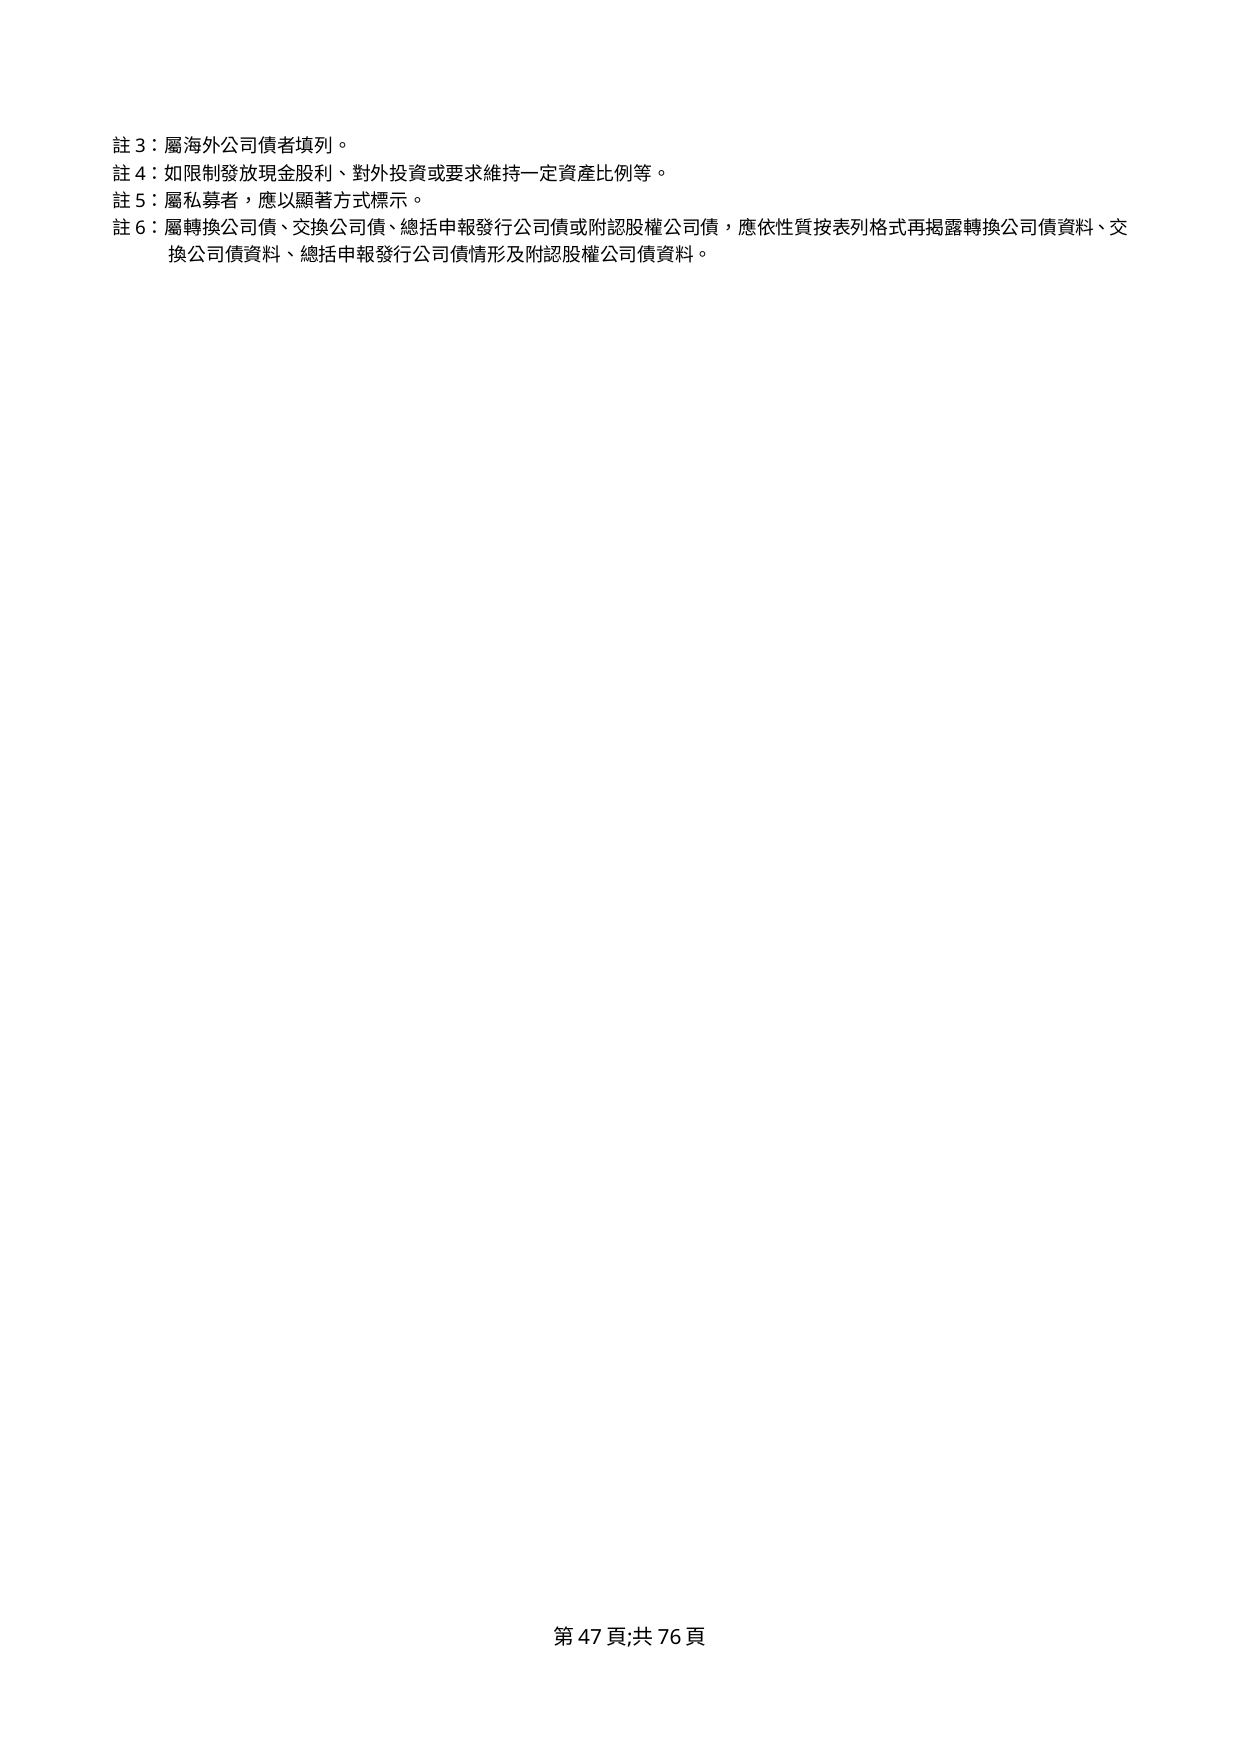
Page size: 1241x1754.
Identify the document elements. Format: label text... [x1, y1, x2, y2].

text 註3：屬海外公司債者填列。 [112, 131, 1128, 158]
text 註4：如限制發放現金股利、對外投資或要求維持一定資產比例等。 [112, 158, 1128, 186]
text 註6：屬轉換公司債、交換公司債、總括申報發行公司債或附認股權公司債，應依性質按表列格式再揭露轉換公司債資料、交換公司債資料、總括申報發行公司債情形及附認股權公司債資料。 [112, 213, 1128, 267]
text 註5：屬私募者，應以顯著方式標示。 [112, 186, 1128, 213]
